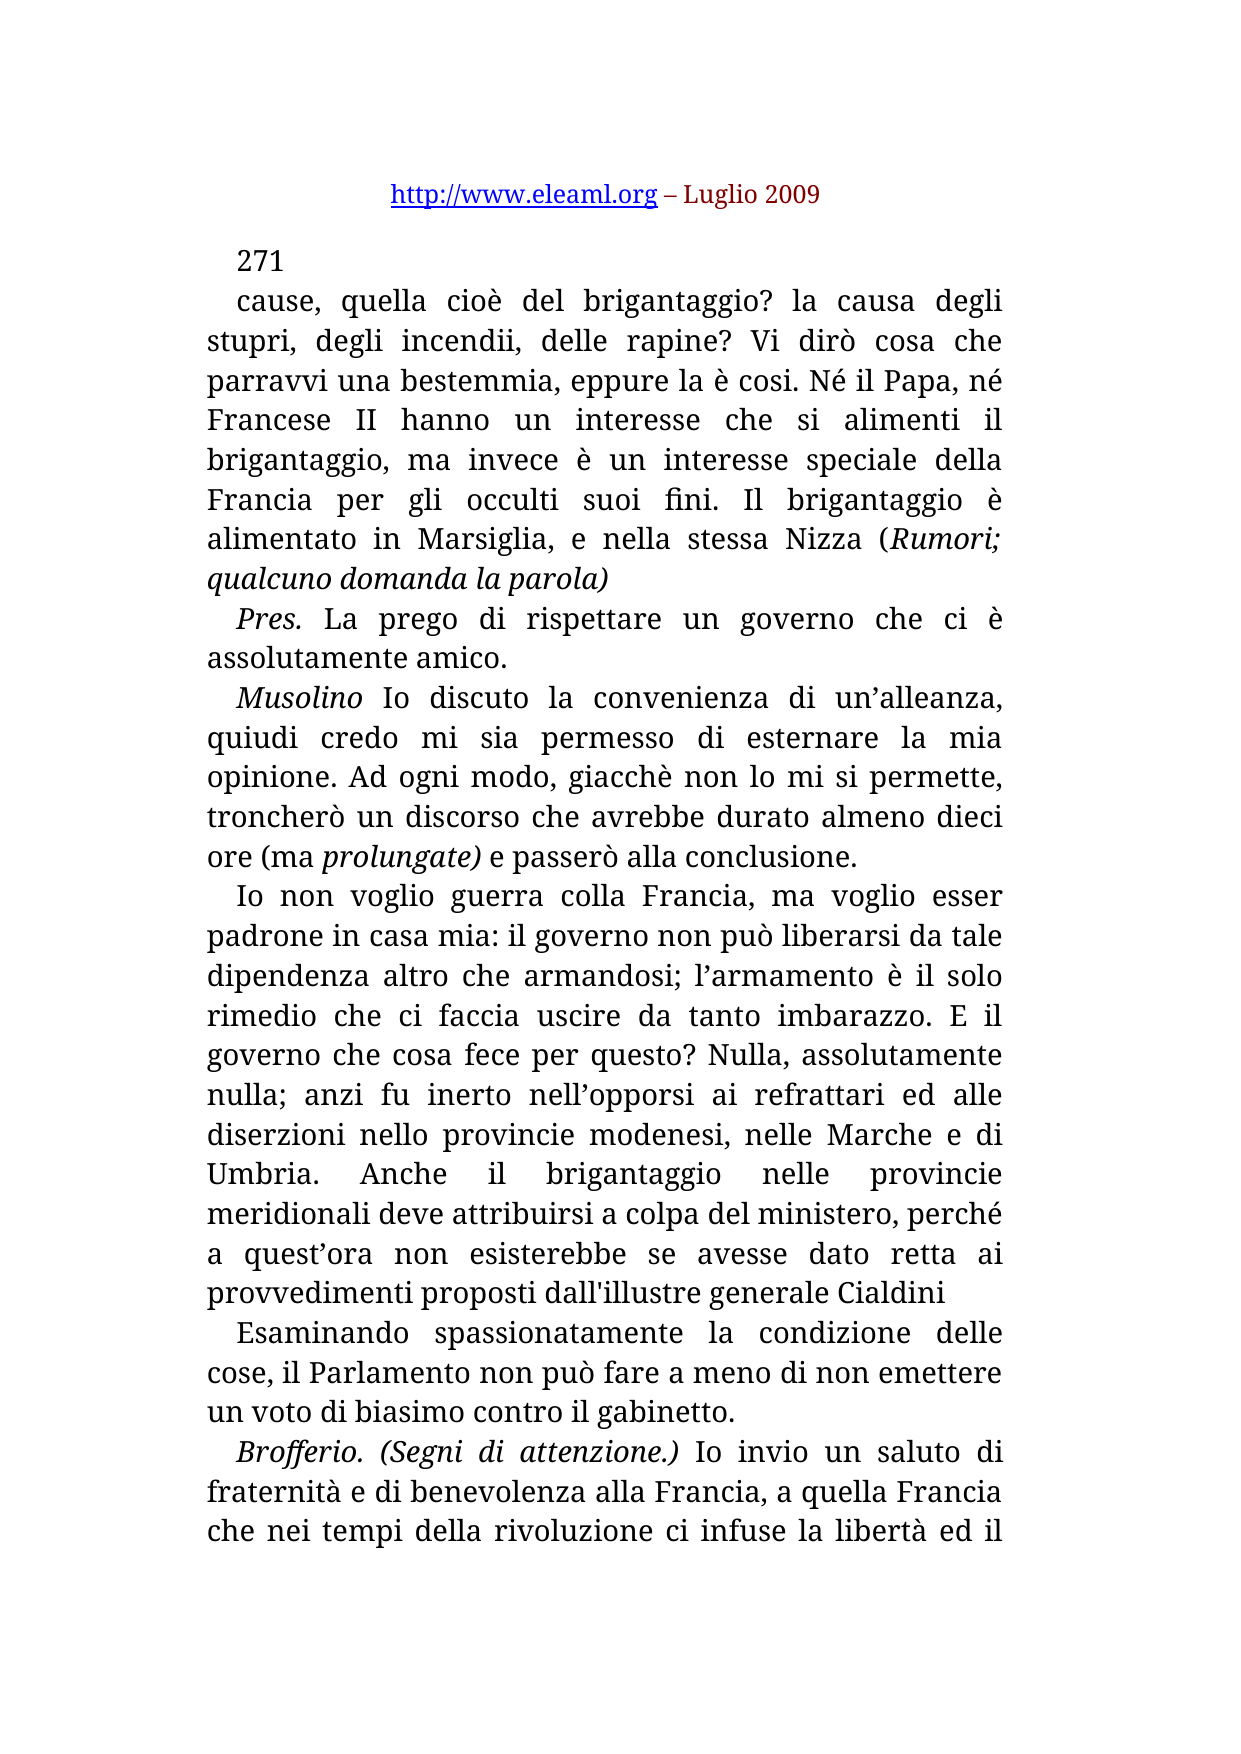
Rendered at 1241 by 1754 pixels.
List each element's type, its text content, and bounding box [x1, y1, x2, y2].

text Pres. La prego di rispettare un governo che ci è assolutamente amico. [207, 598, 1004, 677]
text cause, quella cioè del brigantaggio? la causa degli stupri, degli incendii, delle rapine? Vi dirò cosa che parravvi una bestemmia, eppure la è cosi. Né il Papa, né Francese II hanno un interesse che si alimenti il brigantaggio, ma invece è un interesse speciale della Francia per gli occulti suoi fini. Il brigantaggio è alimentato in Marsiglia, e nella stessa Nizza (Rumori; qualcuno domanda la parola) [207, 280, 1004, 598]
text Brofferio. (Segni di attenzione.) Io invio un saluto di fraternità e di benevolenza alla Francia, a quella Francia che nei tempi della rivoluzione ci infuse la libertà ed il [207, 1431, 1004, 1550]
text Musolino Io discuto la convenienza di un’alleanza, quiudi credo mi sia permesso di esternare la mia opinione. Ad ogni modo, giacchè non lo mi si permette, troncherò un discorso che avrebbe durato almeno dieci ore (ma prolungate) e passerò alla conclusione. [207, 677, 1004, 876]
text Esaminando spassionatamente la condizione delle cose, il Parlamento non può fare a meno di non emettere un voto di biasimo contro il gabinetto. [207, 1312, 1004, 1431]
text 271 [207, 241, 1004, 280]
text Io non voglio guerra colla Francia, ma voglio esser padrone in casa mia: il governo non può liberarsi da tale dipendenza altro che armandosi; l’armamento è il solo rimedio che ci faccia uscire da tanto imbarazzo. E il governo che cosa fece per questo? Nulla, assolutamente nulla; anzi fu inerto nell’opporsi ai refrattari ed alle diserzioni nello provincie modenesi, nelle Marche e di Umbria. Anche il brigantaggio nelle provincie meridionali deve attribuirsi a colpa del ministero, perché a quest’ora non esisterebbe se avesse dato retta ai provvedimenti proposti dall'illustre generale Cialdini [207, 876, 1004, 1312]
